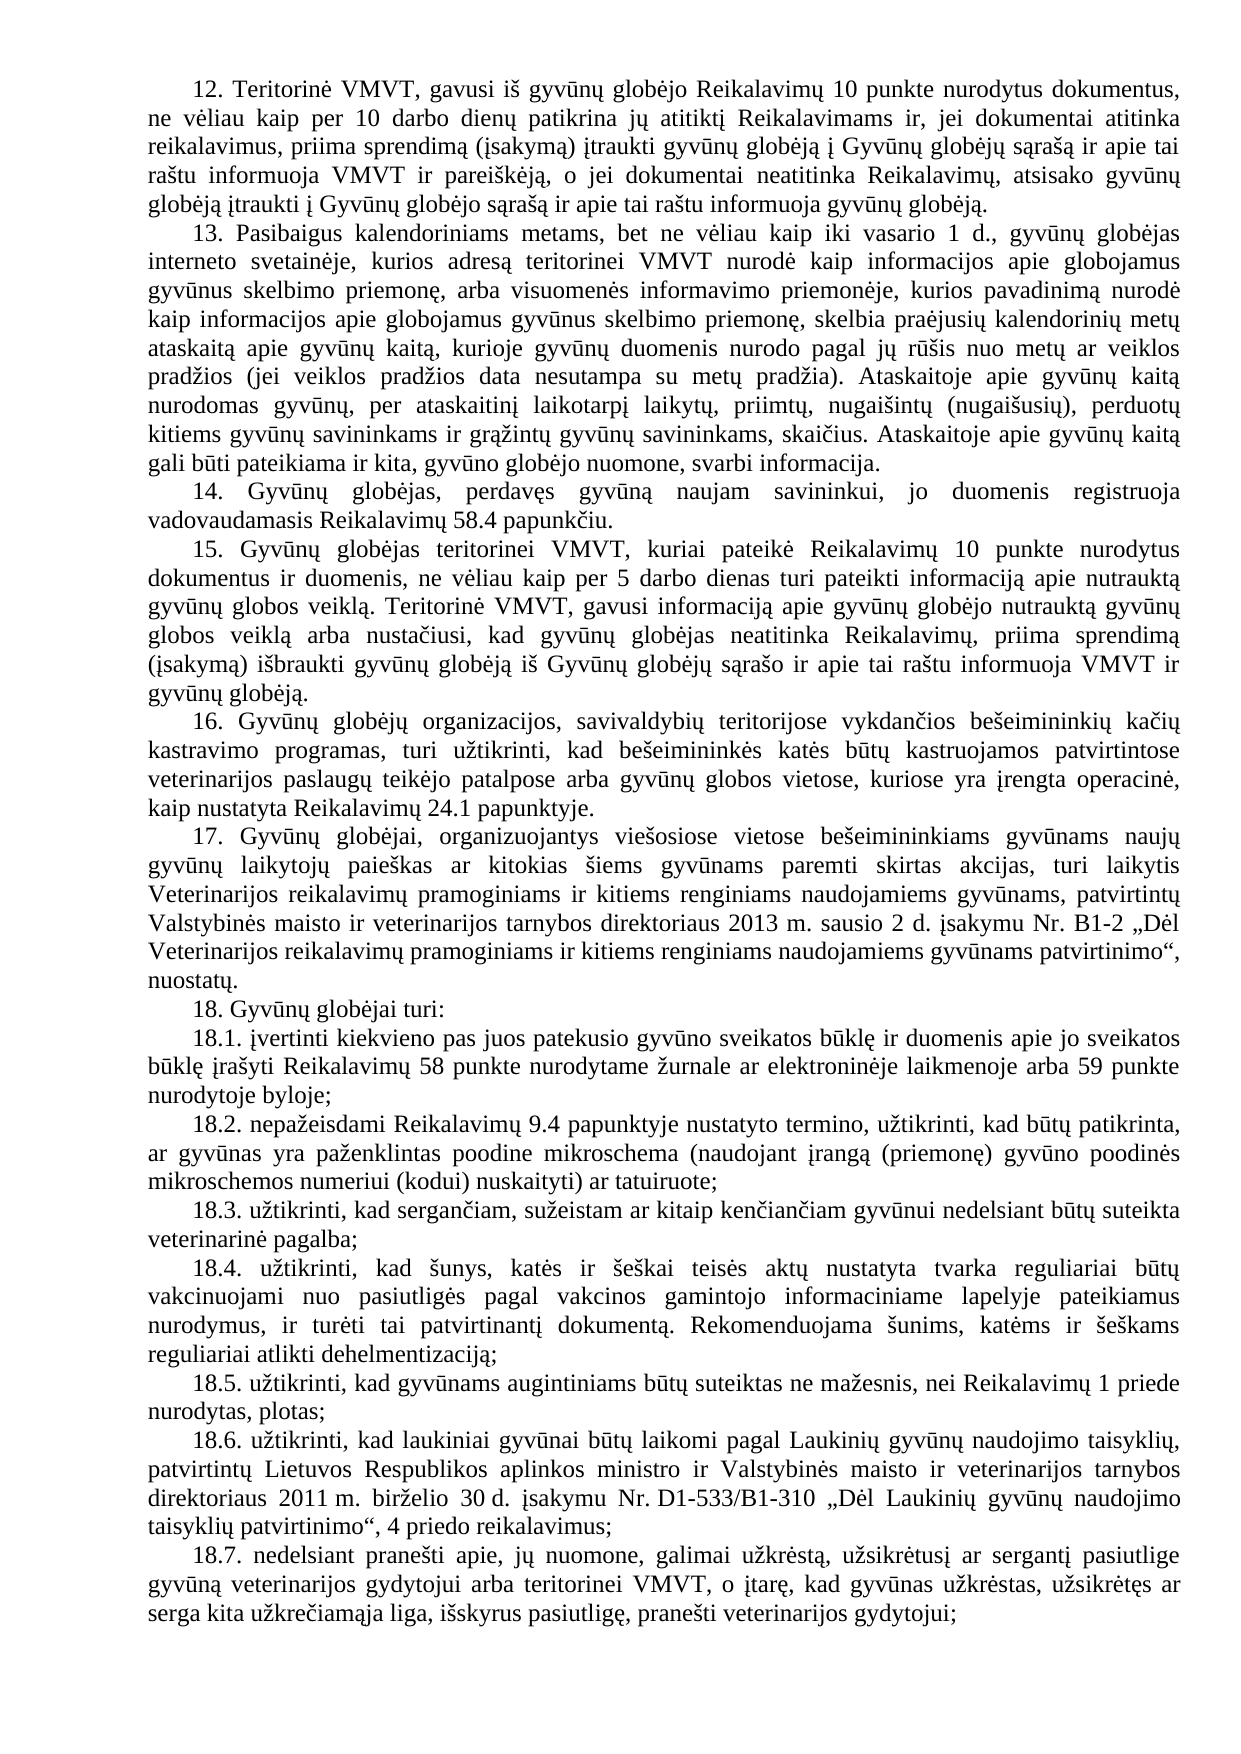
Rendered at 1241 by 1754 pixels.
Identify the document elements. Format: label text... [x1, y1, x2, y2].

text 18.2. nepažeisdami Reikalavimų 9.4 papunktyje nustatyto termino, užtikrinti, kad būtų patikrinta, ar gyvūnas yra paženklintas poodine mikroschema (naudojant įrangą (priemonę) gyvūno poodinės mikroschemos numeriui (kodui) nuskaityti) ar tatuiruote; [148, 1109, 1181, 1195]
text 14. Gyvūnų globėjas, perdavęs gyvūną naujam savininkui, jo duomenis registruoja vadovaudamasis Reikalavimų 58.4 papunkčiu. [148, 476, 1181, 534]
text 18.6. užtikrinti, kad laukiniai gyvūnai būtų laikomi pagal Laukinių gyvūnų naudojimo taisyklių, patvirtintų Lietuvos Respublikos aplinkos ministro ir Valstybinės maisto ir veterinarijos tarnybos direktoriaus 2011 m. birželio 30 d. įsakymu Nr. D1-533/B1-310 „Dėl Laukinių gyvūnų naudojimo taisyklių patvirtinimo“, 4 priedo reikalavimus; [148, 1425, 1181, 1540]
text 18.7. nedelsiant pranešti apie, jų nuomone, galimai užkrėstą, užsikrėtusį ar sergantį pasiutlige gyvūną veterinarijos gydytojui arba teritorinei VMVT, o įtarę, kad gyvūnas užkrėstas, užsikrėtęs ar serga kita užkrečiamąja liga, išskyrus pasiutligę, pranešti veterinarijos gydytojui; [148, 1540, 1181, 1626]
text 18.1. įvertinti kiekvieno pas juos patekusio gyvūno sveikatos būklę ir duomenis apie jo sveikatos būklę įrašyti Reikalavimų 58 punkte nurodytame žurnale ar elektroninėje laikmenoje arba 59 punkte nurodytoje byloje; [148, 1023, 1181, 1109]
text 18.3. užtikrinti, kad sergančiam, sužeistam ar kitaip kenčiančiam gyvūnui nedelsiant būtų suteikta veterinarinė pagalba; [148, 1195, 1181, 1253]
text 17. Gyvūnų globėjai, organizuojantys viešosiose vietose bešeimininkiams gyvūnams naujų gyvūnų laikytojų paieškas ar kitokias šiems gyvūnams paremti skirtas akcijas, turi laikytis Veterinarijos reikalavimų pramoginiams ir kitiems renginiams naudojamiems gyvūnams, patvirtintų Valstybinės maisto ir veterinarijos tarnybos direktoriaus 2013 m. sausio 2 d. įsakymu Nr. B1-2 „Dėl Veterinarijos reikalavimų pramoginiams ir kitiems renginiams naudojamiems gyvūnams patvirtinimo“, nuostatų. [148, 821, 1181, 994]
text 16. Gyvūnų globėjų organizacijos, savivaldybių teritorijose vykdančios bešeimininkių kačių kastravimo programas, turi užtikrinti, kad bešeimininkės katės būtų kastruojamos patvirtintose veterinarijos paslaugų teikėjo patalpose arba gyvūnų globos vietose, kuriose yra įrengta operacinė, kaip nustatyta Reikalavimų 24.1 papunktyje. [148, 706, 1181, 821]
text 18.5. užtikrinti, kad gyvūnams augintiniams būtų suteiktas ne mažesnis, nei Reikalavimų 1 priede nurodytas, plotas; [148, 1368, 1181, 1425]
text 13. Pasibaigus kalendoriniams metams, bet ne vėliau kaip iki vasario 1 d., gyvūnų globėjas interneto svetainėje, kurios adresą teritorinei VMVT nurodė kaip informacijos apie globojamus gyvūnus skelbimo priemonę, arba visuomenės informavimo priemonėje, kurios pavadinimą nurodė kaip informacijos apie globojamus gyvūnus skelbimo priemonę, skelbia praėjusių kalendorinių metų ataskaitą apie gyvūnų kaitą, kurioje gyvūnų duomenis nurodo pagal jų rūšis nuo metų ar veiklos pradžios (jei veiklos pradžios data nesutampa su metų pradžia). Ataskaitoje apie gyvūnų kaitą nurodomas gyvūnų, per ataskaitinį laikotarpį laikytų, priimtų, nugaišintų (nugaišusių), perduotų kitiems gyvūnų savininkams ir grąžintų gyvūnų savininkams, skaičius. Ataskaitoje apie gyvūnų kaitą gali būti pateikiama ir kita, gyvūno globėjo nuomone, svarbi informacija. [148, 218, 1181, 476]
text 18. Gyvūnų globėjai turi: [148, 994, 1181, 1023]
text 15. Gyvūnų globėjas teritorinei VMVT, kuriai pateikė Reikalavimų 10 punkte nurodytus dokumentus ir duomenis, ne vėliau kaip per 5 darbo dienas turi pateikti informaciją apie nutrauktą gyvūnų globos veiklą. Teritorinė VMVT, gavusi informaciją apie gyvūnų globėjo nutrauktą gyvūnų globos veiklą arba nustačiusi, kad gyvūnų globėjas neatitinka Reikalavimų, priima sprendimą (įsakymą) išbraukti gyvūnų globėją iš Gyvūnų globėjų sąrašo ir apie tai raštu informuoja VMVT ir gyvūnų globėją. [148, 534, 1181, 706]
text 18.4. užtikrinti, kad šunys, katės ir šeškai teisės aktų nustatyta tvarka reguliariai būtų vakcinuojami nuo pasiutligės pagal vakcinos gamintojo informaciniame lapelyje pateikiamus nurodymus, ir turėti tai patvirtinantį dokumentą. Rekomenduojama šunims, katėms ir šeškams reguliariai atlikti dehelmentizaciją; [148, 1253, 1181, 1368]
text 12. Teritorinė VMVT, gavusi iš gyvūnų globėjo Reikalavimų 10 punkte nurodytus dokumentus, ne vėliau kaip per 10 darbo dienų patikrina jų atitiktį Reikalavimams ir, jei dokumentai atitinka reikalavimus, priima sprendimą (įsakymą) įtraukti gyvūnų globėją į Gyvūnų globėjų sąrašą ir apie tai raštu informuoja VMVT ir pareiškėją, o jei dokumentai neatitinka Reikalavimų, atsisako gyvūnų globėją įtraukti į Gyvūnų globėjo sąrašą ir apie tai raštu informuoja gyvūnų globėją. [148, 74, 1181, 218]
